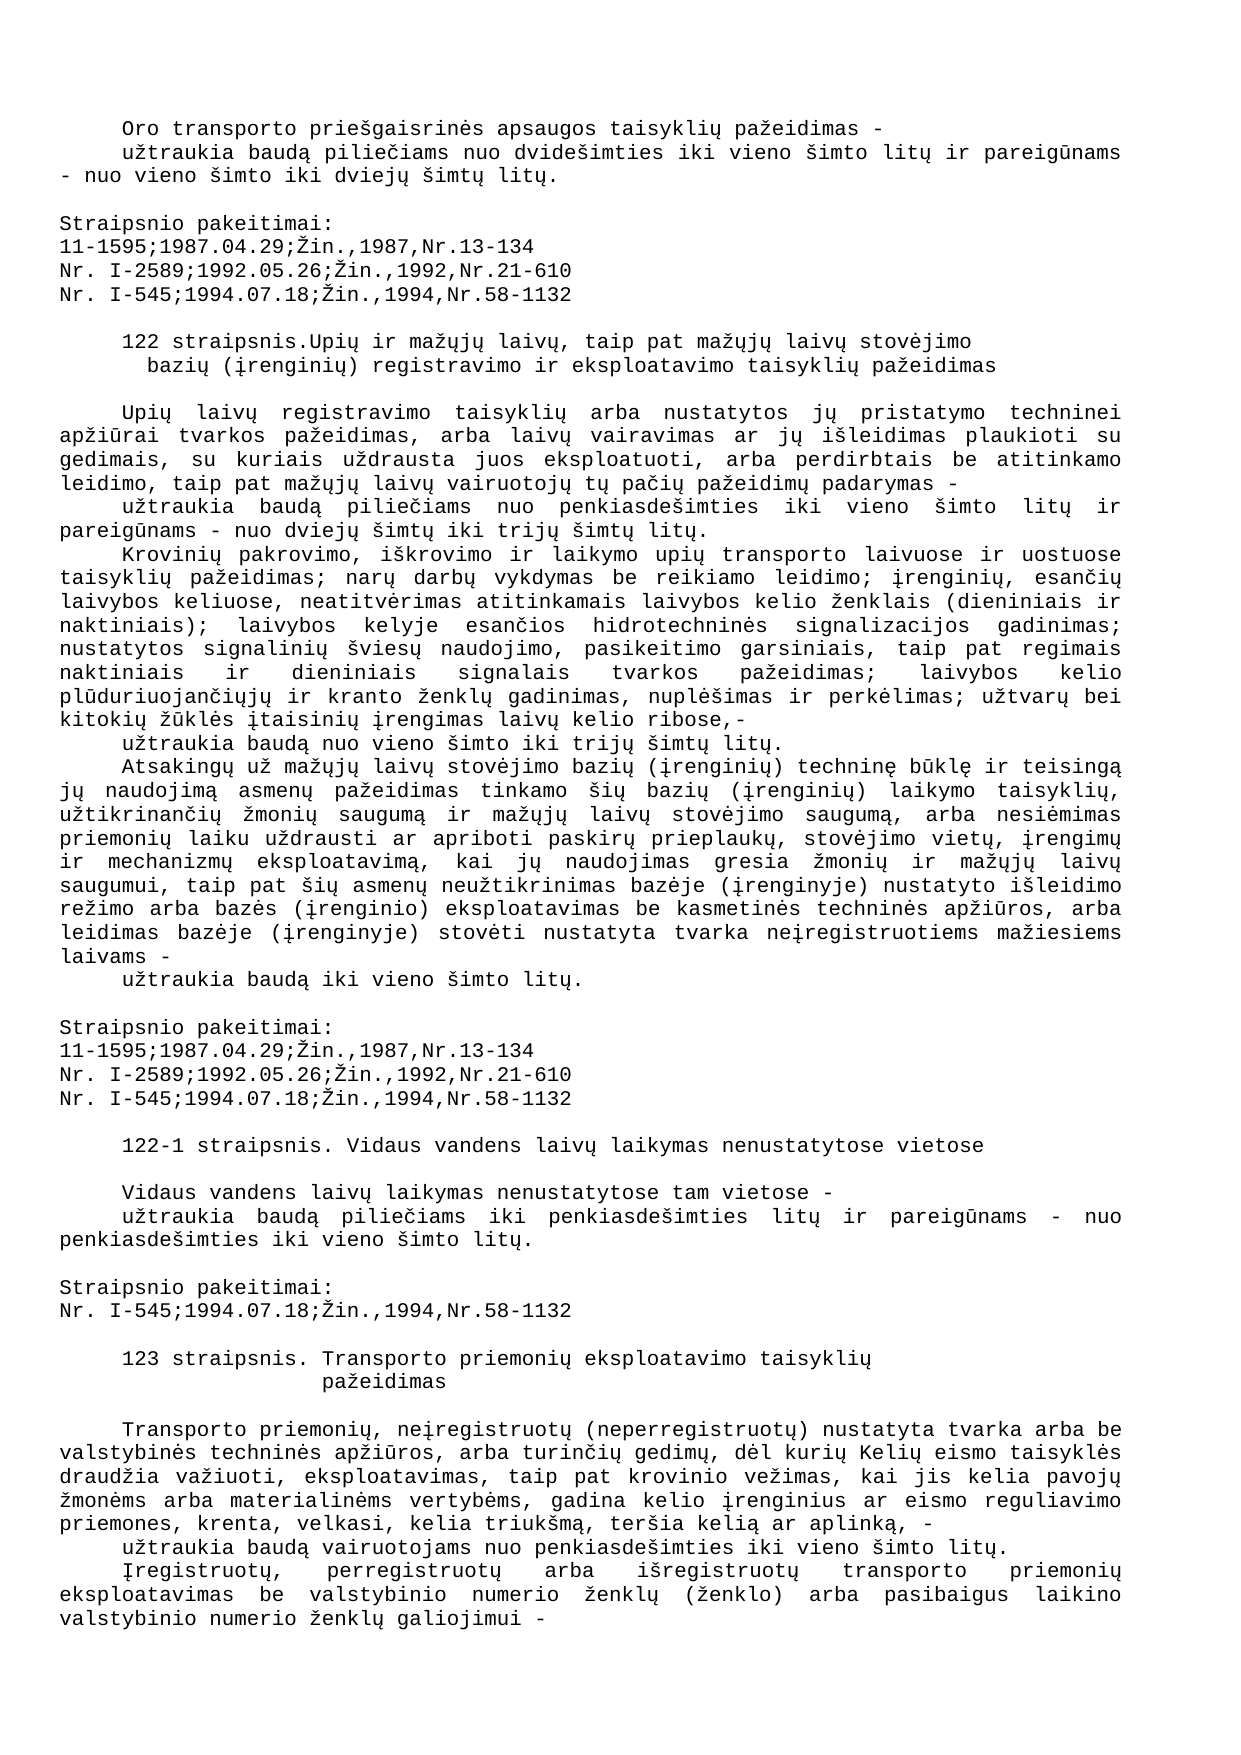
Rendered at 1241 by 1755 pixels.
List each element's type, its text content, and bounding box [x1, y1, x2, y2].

text Straipsnio pakeitimai: [59, 213, 1122, 236]
text užtraukia baudą piliečiams nuo penkiasdešimties iki vieno šimto litų ir pareigūnams - nuo dviejų šimtų iki trijų šimtų litų. [59, 496, 1122, 544]
text 122-1 straipsnis. Vidaus vandens laivų laikymas nenustatytose vietose [59, 1135, 1122, 1158]
text užtraukia baudą piliečiams iki penkiasdešimties litų ir pareigūnams - nuo penkiasdešimties iki vieno šimto litų. [59, 1206, 1122, 1253]
text Upių laivų registravimo taisyklių arba nustatytos jų pristatymo techninei apžiūrai tvarkos pažeidimas, arba laivų vairavimas ar jų išleidimas plaukioti su gedimais, su kuriais uždrausta juos eksploatuoti, arba perdirbtais be atitinkamo leidimo, taip pat mažųjų laivų vairuotojų tų pačių pažeidimų padarymas - [59, 402, 1122, 496]
text užtraukia baudą nuo vieno šimto iki trijų šimtų litų. [59, 733, 1122, 757]
text Nr. I-545;1994.07.18;Žin.,1994,Nr.58-1132 [59, 1300, 1122, 1324]
text Transporto priemonių, neįregistruotų (neperregistruotų) nustatyta tvarka arba be valstybinės techninės apžiūros, arba turinčių gedimų, dėl kurių Kelių eismo taisyklės draudžia važiuoti, eksploatavimas, taip pat krovinio vežimas, kai jis kelia pavojų žmonėms arba materialinėms vertybėms, gadina kelio įrenginius ar eismo reguliavimo priemones, krenta, velkasi, kelia triukšmą, teršia kelią ar aplinką, - [59, 1419, 1122, 1537]
text Krovinių pakrovimo, iškrovimo ir laikymo upių transporto laivuose ir uostuose taisyklių pažeidimas; narų darbų vykdymas be reikiamo leidimo; įrenginių, esančių laivybos keliuose, neatitvėrimas atitinkamais laivybos kelio ženklais (dieniniais ir naktiniais); laivybos kelyje esančios hidrotechninės signalizacijos gadinimas; nustatytos signalinių šviesų naudojimo, pasikeitimo garsiniais, taip pat regimais naktiniais ir dieniniais signalais tvarkos pažeidimas; laivybos kelio plūduriuojančiųjų ir kranto ženklų gadinimas, nuplėšimas ir perkėlimas; užtvarų bei kitokių žūklės įtaisinių įrengimas laivų kelio ribose,- [59, 544, 1122, 733]
text Nr. I-545;1994.07.18;Žin.,1994,Nr.58-1132 [59, 1088, 1122, 1111]
text Vidaus vandens laivų laikymas nenustatytose tam vietose - [59, 1182, 1122, 1206]
text užtraukia baudą iki vieno šimto litų. [59, 969, 1122, 993]
text 11-1595;1987.04.29;Žin.,1987,Nr.13-134 [59, 236, 1122, 260]
text Oro transporto priešgaisrinės apsaugos taisyklių pažeidimas - [59, 118, 1122, 142]
text bazių (įrenginių) registravimo ir eksploatavimo taisyklių pažeidimas [59, 354, 1122, 378]
text Atsakingų už mažųjų laivų stovėjimo bazių (įrenginių) techninę būklę ir teisingą jų naudojimą asmenų pažeidimas tinkamo šių bazių (įrenginių) laikymo taisyklių, užtikrinančių žmonių saugumą ir mažųjų laivų stovėjimo saugumą, arba nesiėmimas priemonių laiku uždrausti ar apriboti paskirų prieplaukų, stovėjimo vietų, įrengimų ir mechanizmų eksploatavimą, kai jų naudojimas gresia žmonių ir mažųjų laivų saugumui, taip pat šių asmenų neužtikrinimas bazėje (įrenginyje) nustatyto išleidimo režimo arba bazės (įrenginio) eksploatavimas be kasmetinės techninės apžiūros, arba leidimas bazėje (įrenginyje) stovėti nustatyta tvarka neįregistruotiems mažiesiems laivams - [59, 757, 1122, 969]
text 11-1595;1987.04.29;Žin.,1987,Nr.13-134 [59, 1040, 1122, 1064]
text Nr. I-545;1994.07.18;Žin.,1994,Nr.58-1132 [59, 284, 1122, 307]
text 123 straipsnis. Transporto priemonių eksploatavimo taisyklių [59, 1348, 1122, 1371]
text pažeidimas [59, 1371, 1122, 1395]
text Straipsnio pakeitimai: [59, 1017, 1122, 1040]
text Įregistruotų, perregistruotų arba išregistruotų transporto priemonių eksploatavimas be valstybinio numerio ženklų (ženklo) arba pasibaigus laikino valstybinio numerio ženklų galiojimui - [59, 1561, 1122, 1631]
text Nr. I-2589;1992.05.26;Žin.,1992,Nr.21-610 [59, 260, 1122, 284]
text užtraukia baudą piliečiams nuo dvidešimties iki vieno šimto litų ir pareigūnams - nuo vieno šimto iki dviejų šimtų litų. [59, 142, 1122, 189]
text 122 straipsnis.Upių ir mažųjų laivų, taip pat mažųjų laivų stovėjimo [59, 331, 1122, 354]
text Nr. I-2589;1992.05.26;Žin.,1992,Nr.21-610 [59, 1064, 1122, 1088]
text užtraukia baudą vairuotojams nuo penkiasdešimties iki vieno šimto litų. [59, 1537, 1122, 1561]
text Straipsnio pakeitimai: [59, 1277, 1122, 1300]
